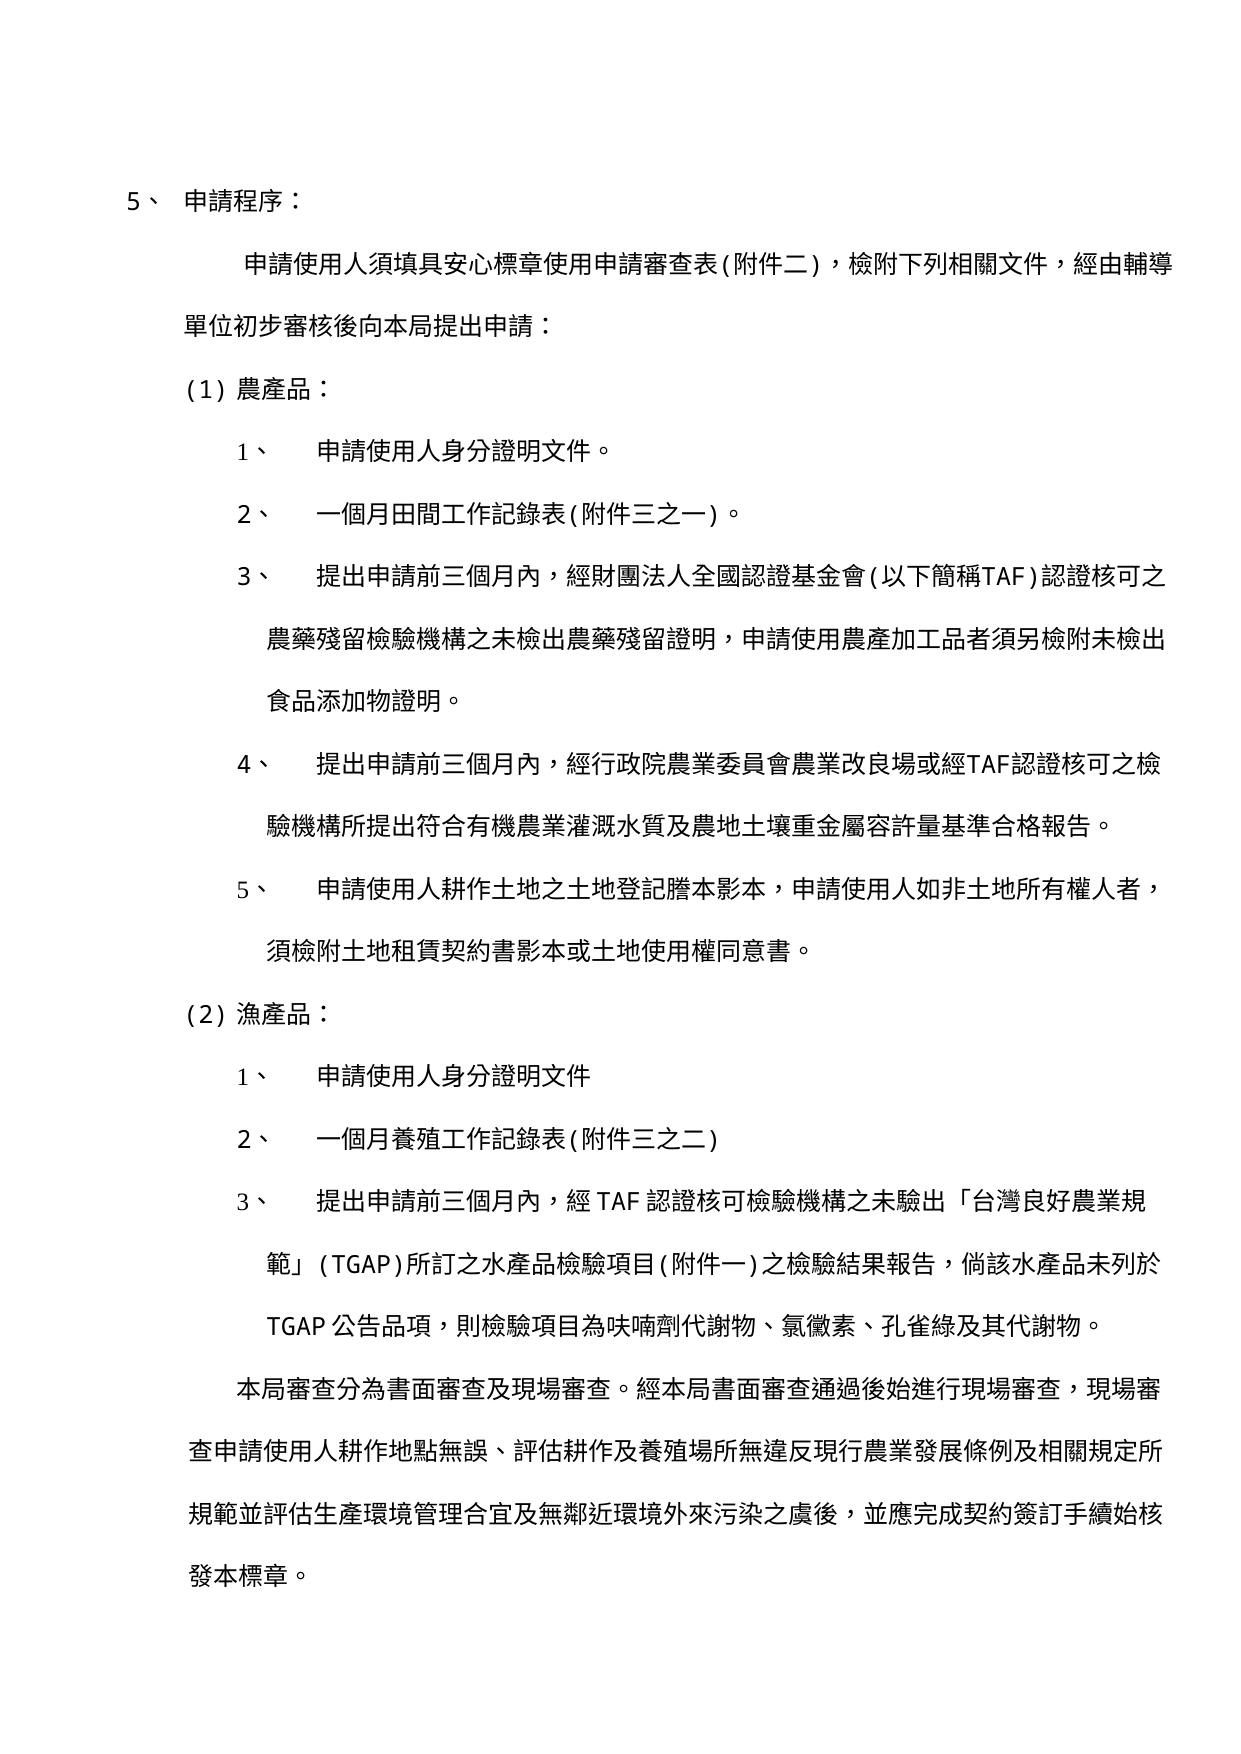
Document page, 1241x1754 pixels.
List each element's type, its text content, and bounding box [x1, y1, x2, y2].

list 申請程序： [126, 158, 1181, 221]
list 提出申請前三個月內，經TAF認證核可檢驗機構之未驗出「台灣良好農業規範」(TGAP)所訂之水產品檢驗項目(附件一)之檢驗結果報告，倘該水產品未列於TGAP公告品項，則檢驗項目為呋喃劑代謝物、氯黴素、孔雀綠及其代謝物。 [236, 1158, 1181, 1346]
list 申請使用人身分證明文件。 [236, 408, 1181, 471]
text 申請使用人須填具安心標章使用申請審查表(附件二)，檢附下列相關文件，經由輔導單位初步審核後向本局提出申請： [183, 221, 1181, 346]
list 提出申請前三個月內，經財團法人全國認證基金會(以下簡稱TAF)認證核可之農藥殘留檢驗機構之未檢出農藥殘留證明，申請使用農產加工品者須另檢附未檢出食品添加物證明。 [236, 533, 1181, 721]
list 提出申請前三個月內，經行政院農業委員會農業改良場或經TAF認證核可之檢驗機構所提出符合有機農業灌溉水質及農地土壤重金屬容許量基準合格報告。 [236, 721, 1181, 846]
list 漁產品： [183, 971, 1181, 1033]
list 申請使用人耕作土地之土地登記謄本影本，申請使用人如非土地所有權人者，須檢附土地租賃契約書影本或土地使用權同意書。 [236, 846, 1181, 971]
list 一個月田間工作記錄表(附件三之一)。 [236, 471, 1181, 533]
list 一個月養殖工作記錄表(附件三之二) [236, 1096, 1181, 1158]
list 申請使用人身分證明文件 [236, 1033, 1181, 1096]
list 農產品： [183, 346, 1181, 408]
text 本局審查分為書面審查及現場審查。經本局書面審查通過後始進行現場審查，現場審查申請使用人耕作地點無誤、評估耕作及養殖場所無違反現行農業發展條例及相關規定所規範並評估生產環境管理合宜及無鄰近環境外來污染之虞後，並應完成契約簽訂手續始核發本標章。 [189, 1346, 1181, 1596]
